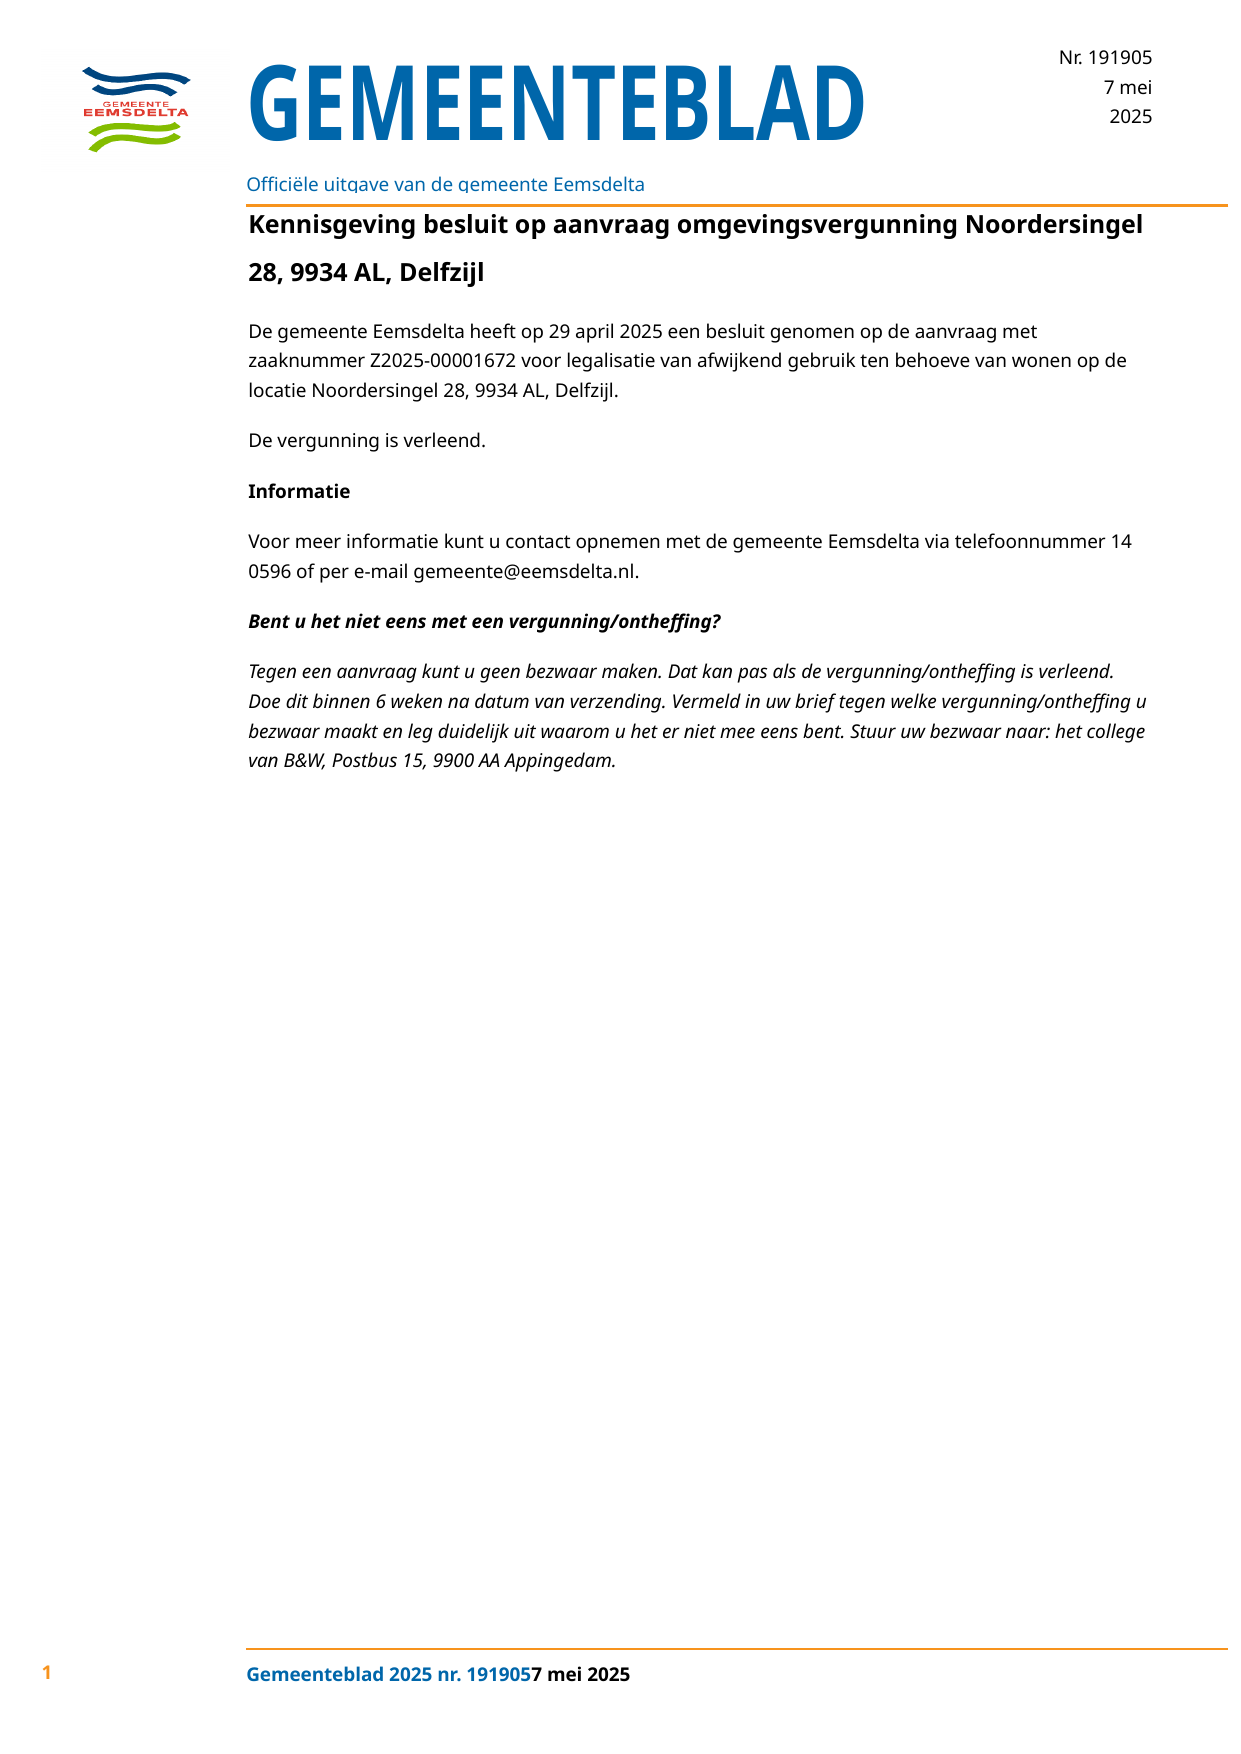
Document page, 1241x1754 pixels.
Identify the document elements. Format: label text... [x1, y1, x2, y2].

text Kennisgeving besluit op aanvraag omgevingsvergunning Noordersingel 28, 9934 AL, Delfzijl [248, 207, 1152, 288]
picture [41, 47, 231, 172]
text Bent u het niet eens met een vergunning/ontheffing? [248, 608, 1152, 634]
text De gemeente Eemsdelta heeft op 29 april 2025 een besluit genomen op de aanvraag met zaaknummer Z2025-00001672 voor legalisatie van afwijkend gebruik ten behoeve van wonen op de locatie Noordersingel 28, 9934 AL, Delfzijl. [248, 318, 1152, 403]
text Voor meer informatie kunt u contact opnemen met de gemeente Eemsdelta via telefoonnummer 14 0596 of per e-mail gemeente@eemsdelta.nl. [248, 528, 1152, 584]
text Informatie [248, 478, 1152, 504]
text Tegen een aanvraag kunt u geen bezwaar maken. Dat kan pas als de vergunning/ontheffing is verleend. Doe dit binnen 6 weken na datum van verzending. Vermeld in uw brief tegen welke vergunning/ontheffing u bezwaar maakt en leg duidelijk uit waarom u het er niet mee eens bent. Stuur uw bezwaar naar: het college van B&W, Postbus 15, 9900 AA Appingedam. [248, 659, 1152, 773]
text De vergunning is verleend. [248, 427, 1152, 453]
